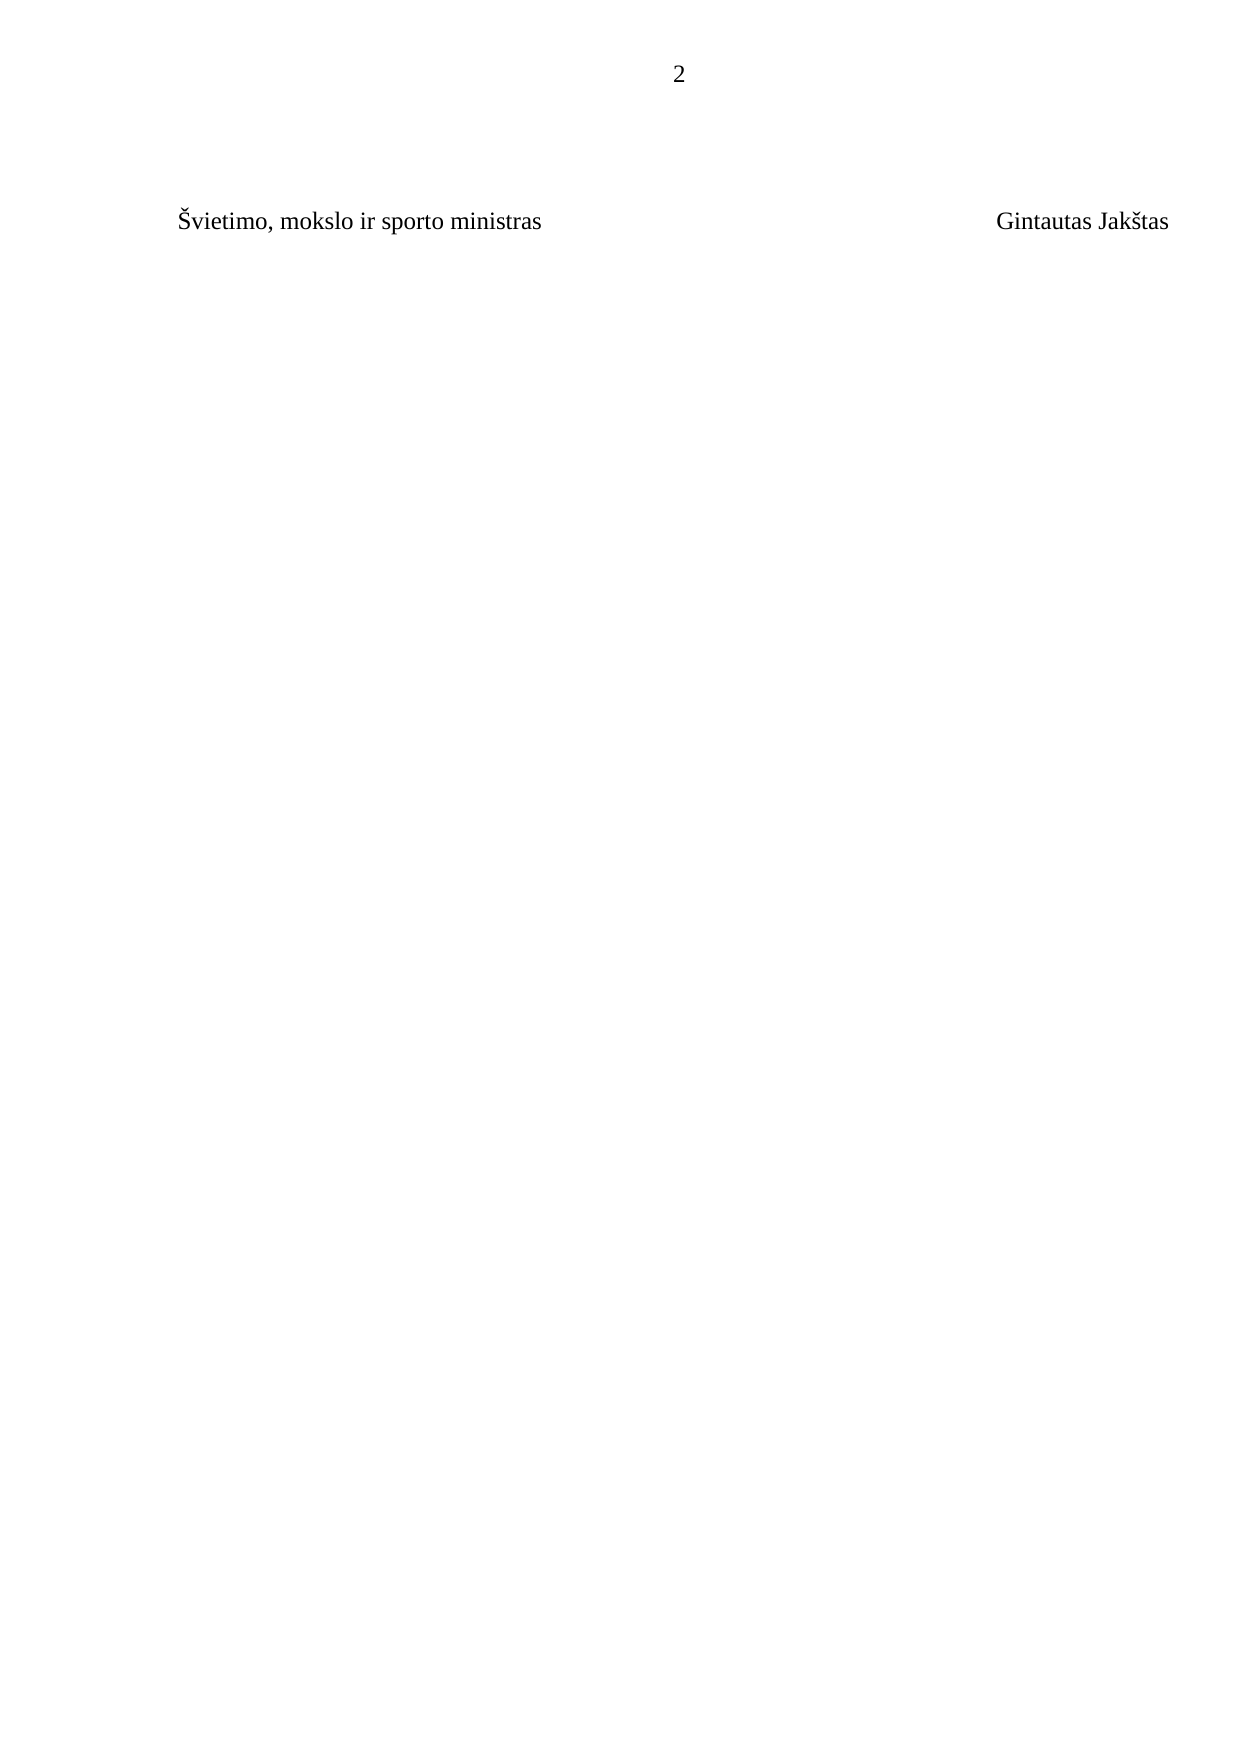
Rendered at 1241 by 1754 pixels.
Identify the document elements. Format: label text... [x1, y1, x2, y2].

text Švietimo, mokslo ir sporto ministras Gintautas Jakštas [177, 206, 1181, 235]
